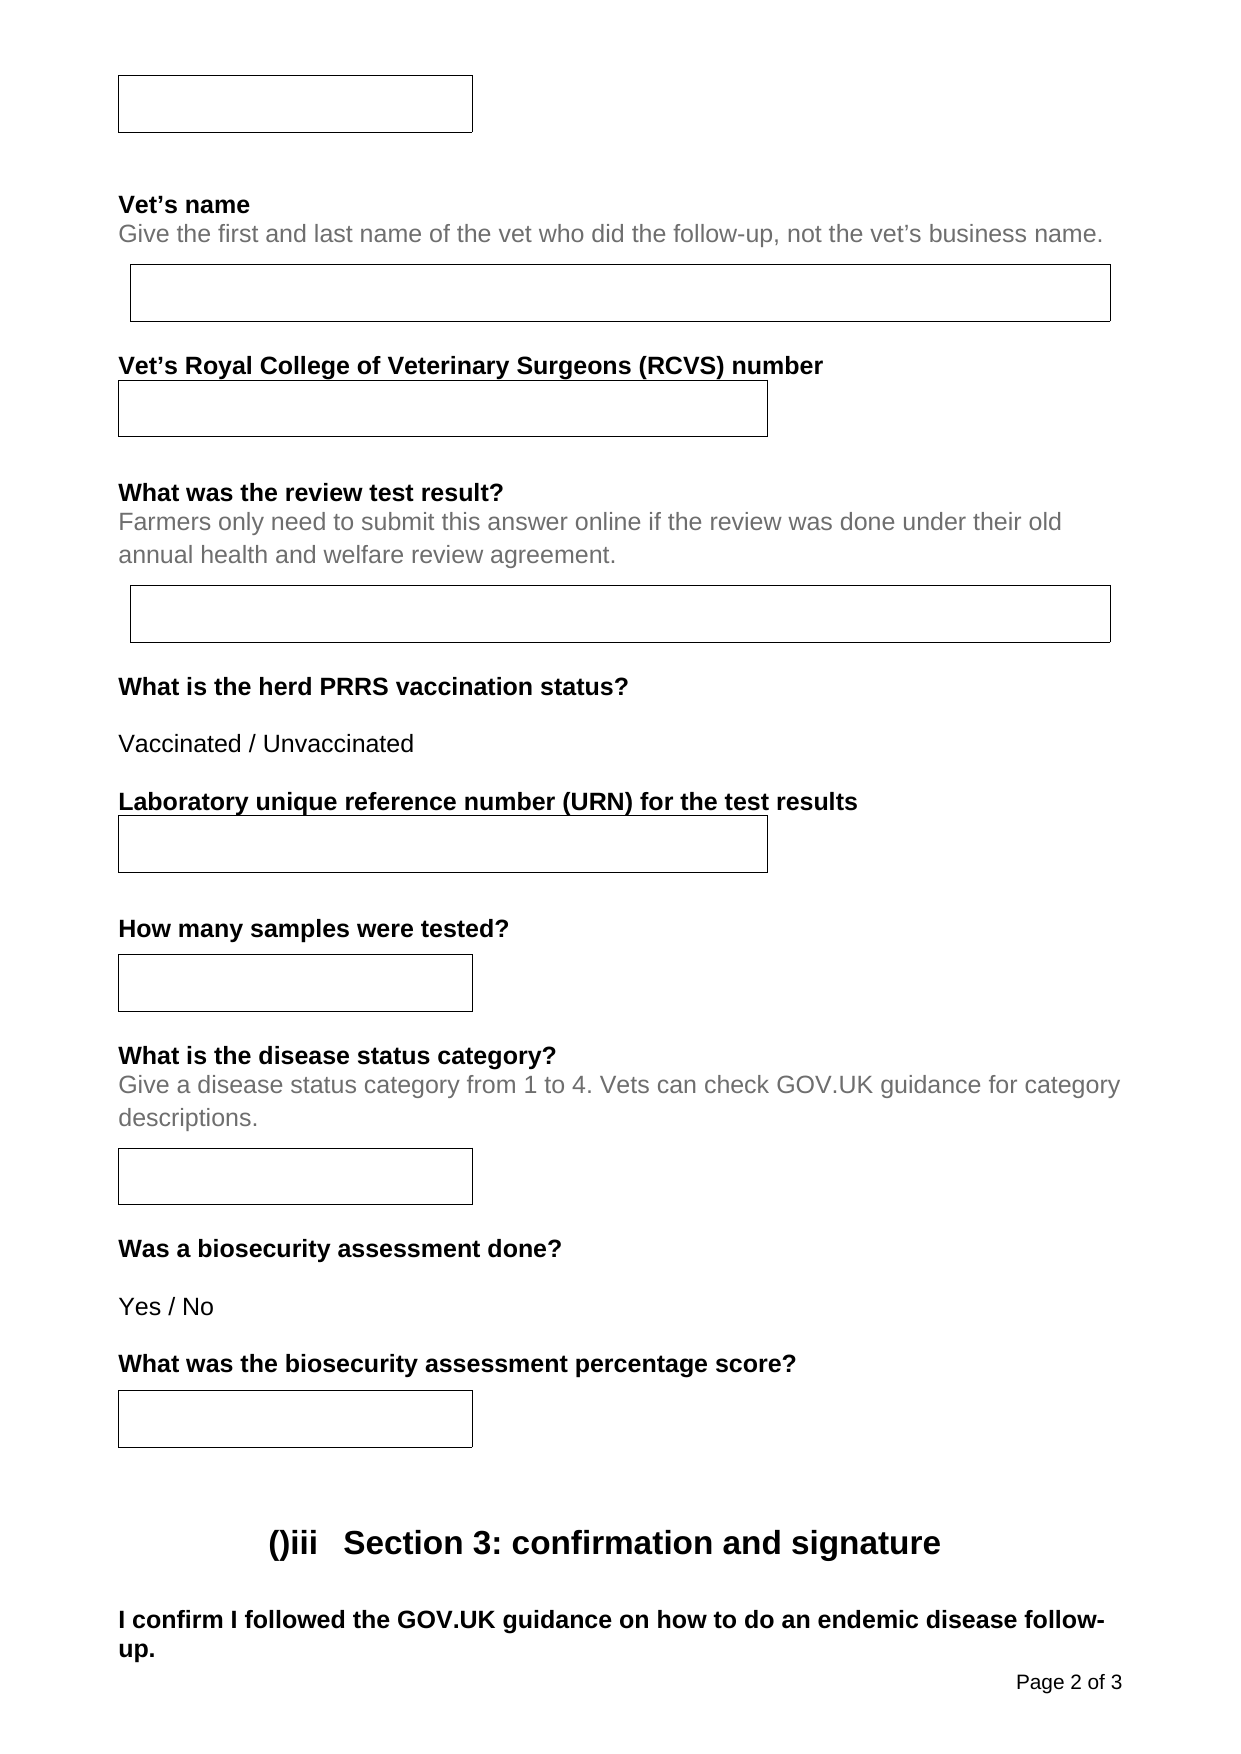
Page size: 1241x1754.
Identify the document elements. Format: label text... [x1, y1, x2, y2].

text I confirm I followed the GOV.UK guidance on how to do an endemic disease follow-up. [118, 1605, 1122, 1662]
text What was the biosecurity assessment percentage score? [118, 1349, 1122, 1378]
text Vet’s Royal College of Veterinary Surgeons (RCVS) number [118, 351, 1122, 379]
text Farmers only need to submit this answer online if the review was done under their old annual health and welfare review agreement. [118, 507, 1122, 569]
text Vaccinated / Unvaccinated [118, 700, 1122, 758]
text What is the disease status category? [118, 1041, 1122, 1070]
subtitle Section 3: confirmation and signature [268, 1518, 1122, 1564]
text Was a biosecurity assessment done? [118, 1234, 1122, 1263]
text Vet’s name [118, 191, 1122, 219]
text Yes / No [118, 1292, 1122, 1321]
text Give a disease status category from 1 to 4. Vets can check GOV.UK guidance for category descriptions. [118, 1070, 1122, 1132]
text Give the first and last name of the vet who did the follow-up, not the vet’s business name. [118, 219, 1122, 248]
text How many samples were tested? [118, 914, 1122, 942]
text What is the herd PRRS vaccination status? [118, 671, 1122, 700]
text What was the review test result? [118, 478, 1122, 507]
text Laboratory unique reference number (URN) for the test results [118, 786, 1122, 815]
